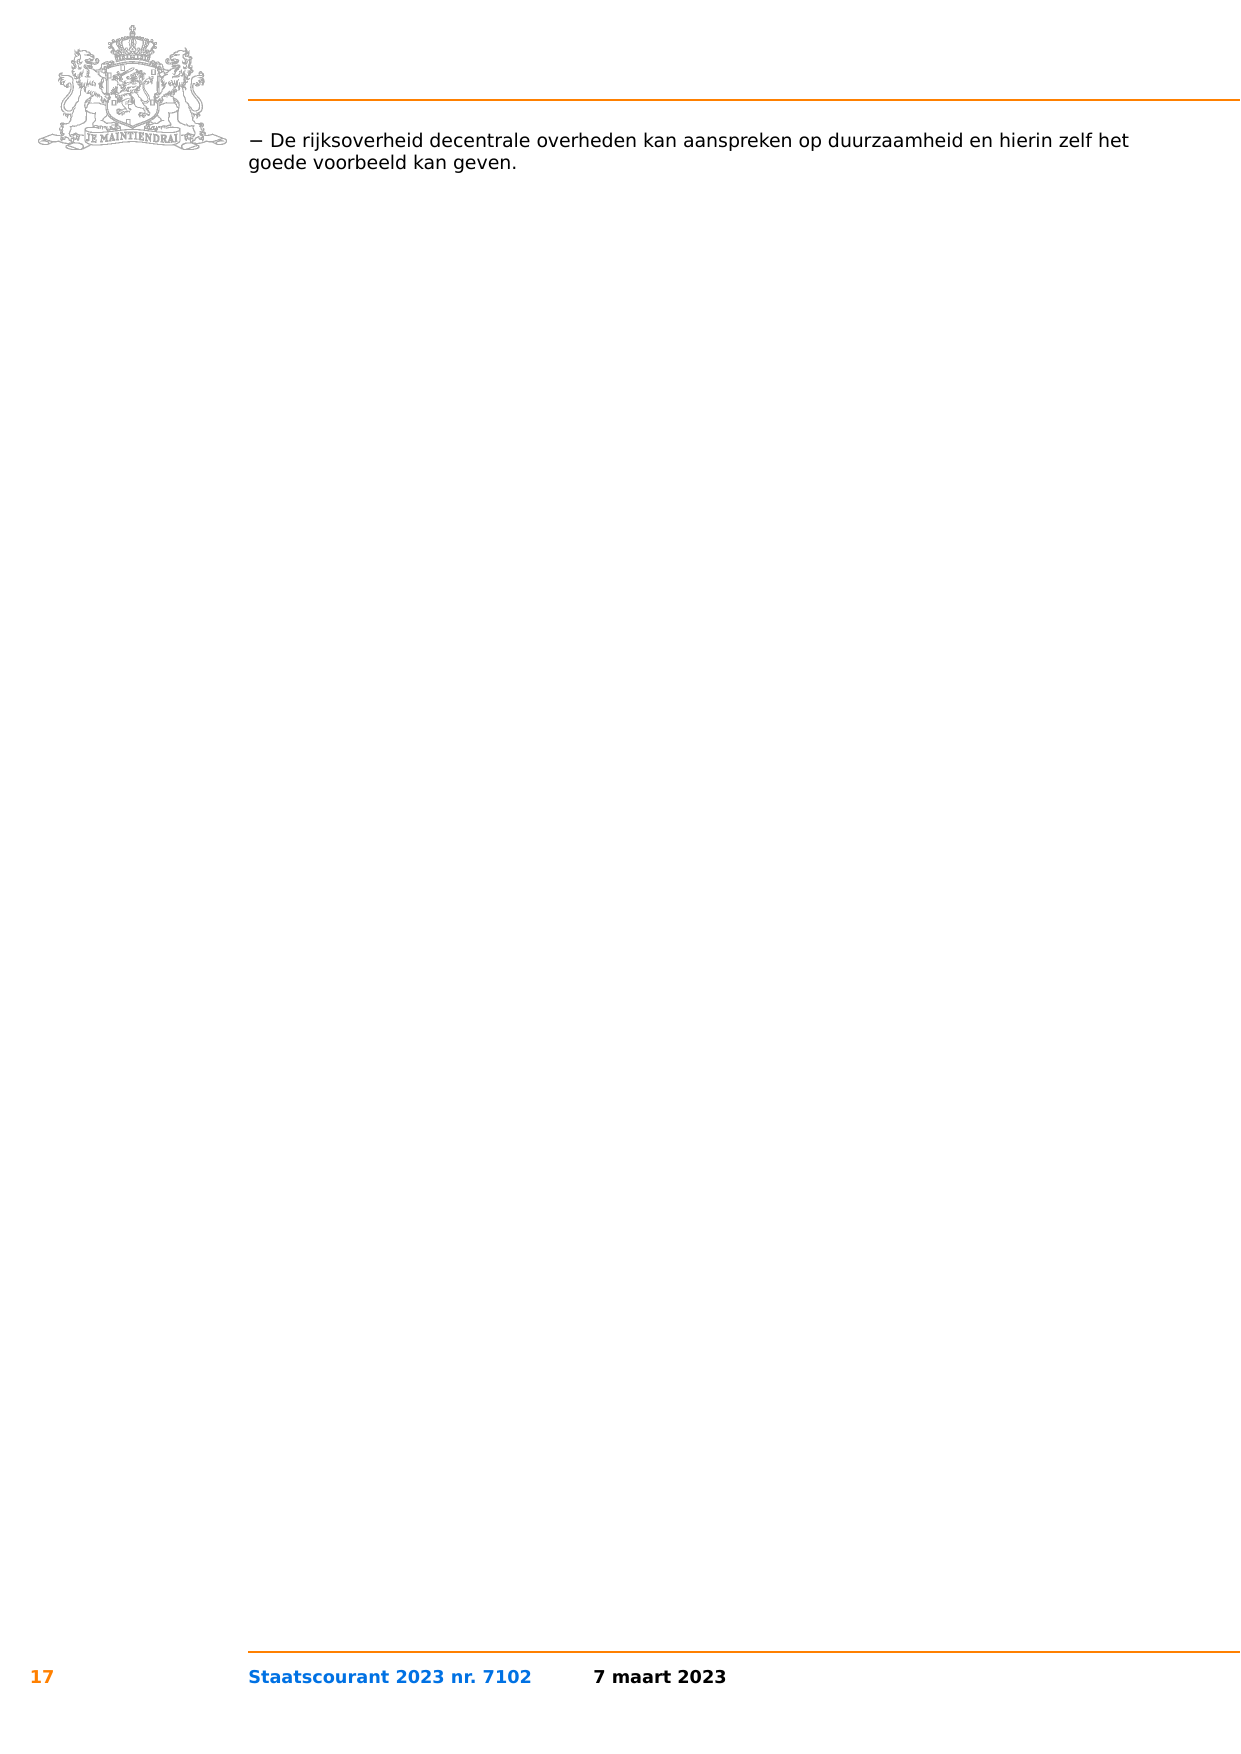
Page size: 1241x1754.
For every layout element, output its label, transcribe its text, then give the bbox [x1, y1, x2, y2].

picture [38, 25, 227, 150]
text − De rijksoverheid decentrale overheden kan aanspreken op duurzaamheid en hierin zelf het goede voorbeeld kan geven. [248, 130, 1163, 174]
